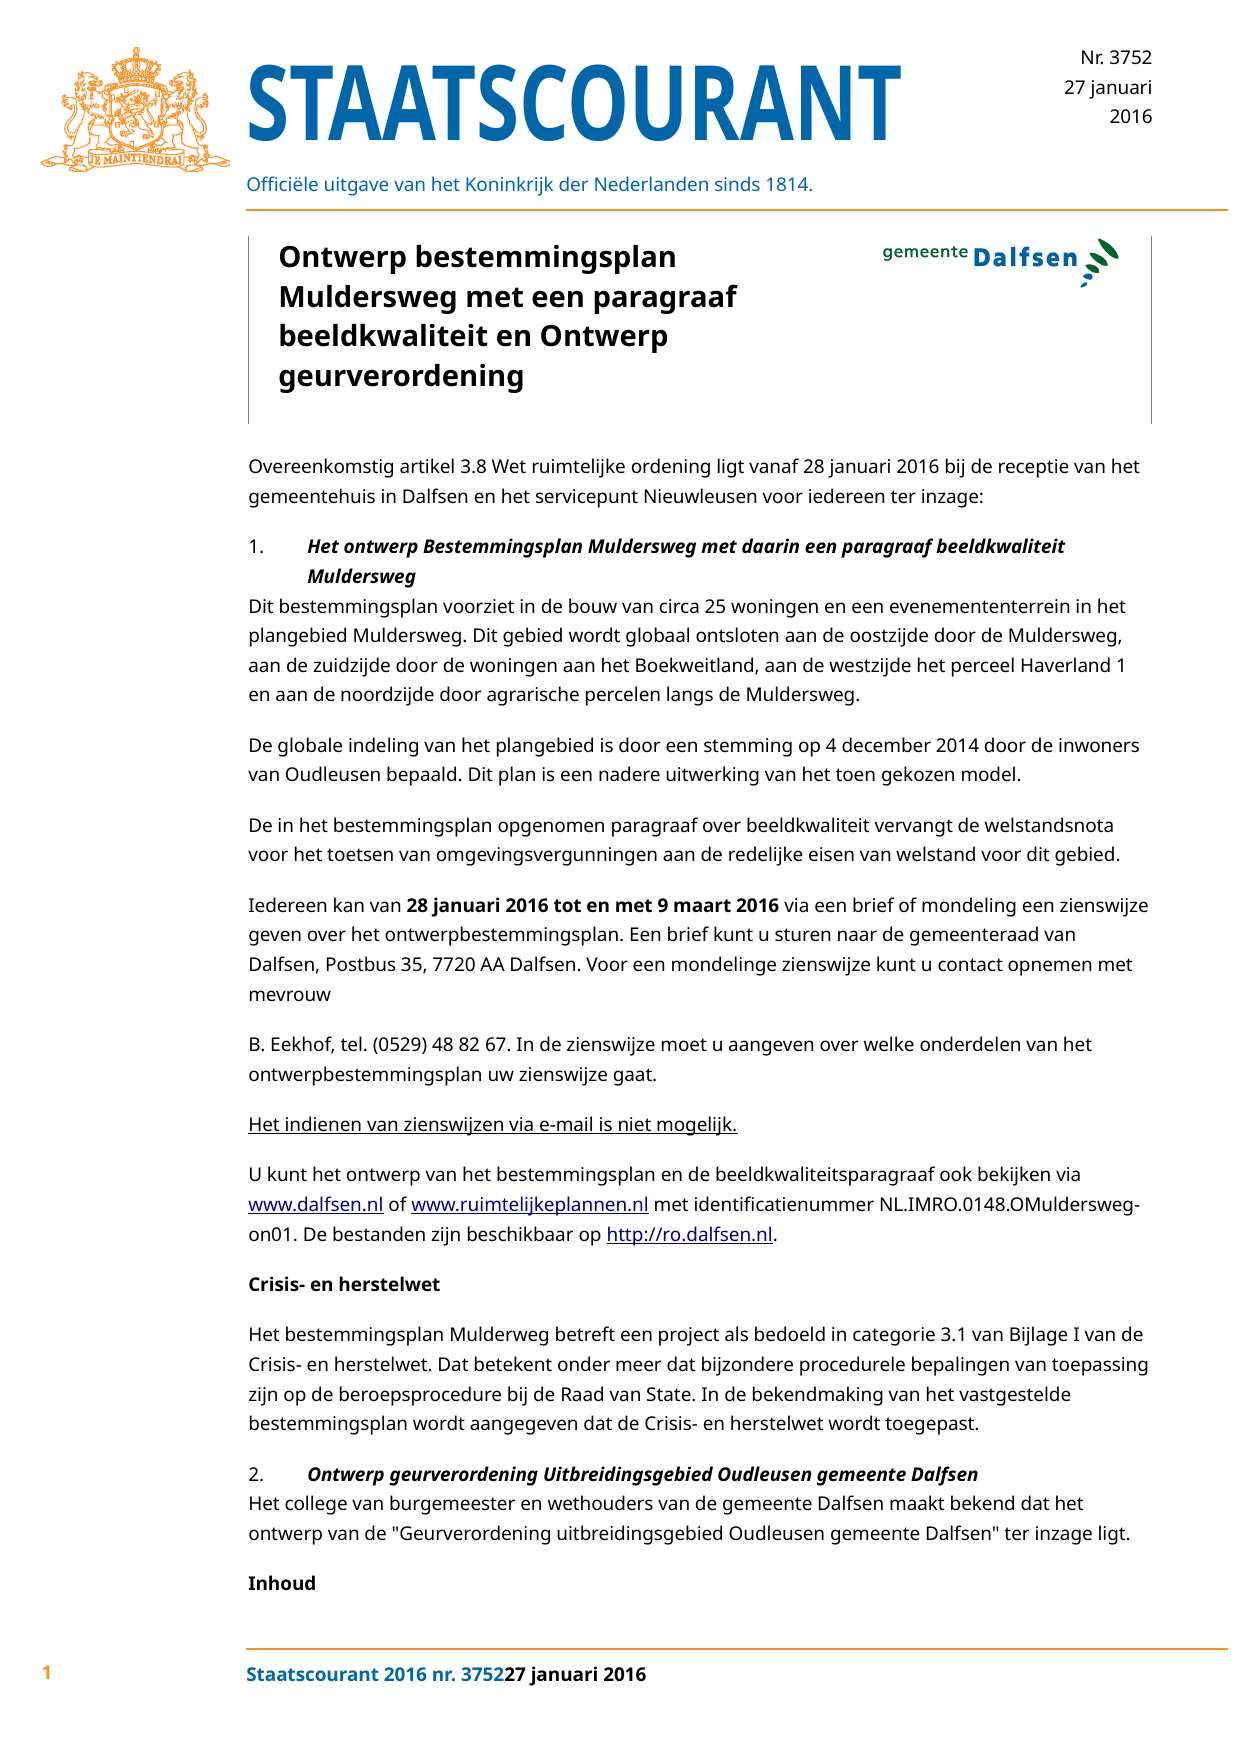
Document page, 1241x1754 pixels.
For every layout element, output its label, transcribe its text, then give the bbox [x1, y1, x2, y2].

list Ontwerp geurverordening Uitbreidingsgebied Oudleusen gemeente Dalfsen [248, 1461, 1152, 1486]
picture [41, 47, 231, 172]
table_header [850, 236, 1151, 424]
text Dit bestemmingsplan voorziet in de bouw van circa 25 woningen en een evenemententerrein in het plangebied Muldersweg. Dit gebied wordt globaal ontsloten aan de oostzijde door de Muldersweg, aan de zuidzijde door de woningen aan het Boekweitland, aan de westzijde het perceel Haverland 1 en aan de noordzijde door agrarische percelen langs de Muldersweg. [248, 593, 1152, 707]
text Iedereen kan van 28 januari 2016 tot en met 9 maart 2016 via een brief of mondeling een zienswijze geven over het ontwerpbestemmingsplan. Een brief kunt u sturen naar de gemeenteraad van Dalfsen, Postbus 35, 7720 AA Dalfsen. Voor een mondelinge zienswijze kunt u contact opnemen met mevrouw [248, 892, 1152, 1006]
text Het college van burgemeester en wethouders van de gemeente Dalfsen maakt bekend dat het ontwerp van de "Geurverordening uitbreidingsgebied Oudleusen gemeente Dalfsen" ter inzage ligt. [248, 1490, 1152, 1546]
text De in het bestemmingsplan opgenomen paragraaf over beeldkwaliteit vervangt de welstandsnota voor het toetsen van omgevingsvergunningen aan de redelijke eisen van welstand voor dit gebied. [248, 812, 1152, 867]
text Crisis- en herstelwet [248, 1271, 1152, 1297]
text Het indienen van zienswijzen via e-mail is niet mogelijk. [248, 1111, 1152, 1137]
text De globale indeling van het plangebied is door een stemming op 4 december 2014 door de inwoners van Oudleusen bepaald. Dit plan is een nadere uitwerking van het toen gekozen model. [248, 732, 1152, 787]
table_header Ontwerp bestemmingsplan Muldersweg met een paragraaf beeldkwaliteit en Ontwerp geurverordening [249, 236, 850, 424]
list Het ontwerp Bestemmingsplan Muldersweg met daarin een paragraaf beeldkwaliteit Muldersweg [248, 534, 1152, 589]
text Overeenkomstig artikel 3.8 Wet ruimtelijke ordening ligt vanaf 28 januari 2016 bij de receptie van het gemeentehuis in Dalfsen en het servicepunt Nieuwleusen voor iedereen ter inzage: [248, 454, 1152, 509]
text B. Eekhof, tel. (0529) 48 82 67. In de zienswijze moet u aangeven over welke onderdelen van het ontwerpbestemmingsplan uw zienswijze gaat. [248, 1031, 1152, 1086]
text Het bestemmingsplan Mulderweg betreft een project als bedoeld in categorie 3.1 van Bijlage I van de Crisis- en herstelwet. Dat betekent onder meer dat bijzondere procedurele bepalingen van toepassing zijn op de beroepsprocedure bij de Raad van State. In de bekendmaking van het vastgestelde bestemmingsplan wordt aangegeven dat de Crisis- en herstelwet wordt toegepast. [248, 1322, 1152, 1436]
picture [882, 236, 1119, 289]
text Inhoud [248, 1570, 1152, 1596]
text U kunt het ontwerp van het bestemmingsplan en de beeldkwaliteitsparagraaf ook bekijken via www.dalfsen.nl of www.ruimtelijkeplannen.nl met identificatienummer NL.IMRO.0148.OMuldersweg-on01. De bestanden zijn beschikbaar op http://ro.dalfsen.nl. [248, 1162, 1152, 1246]
